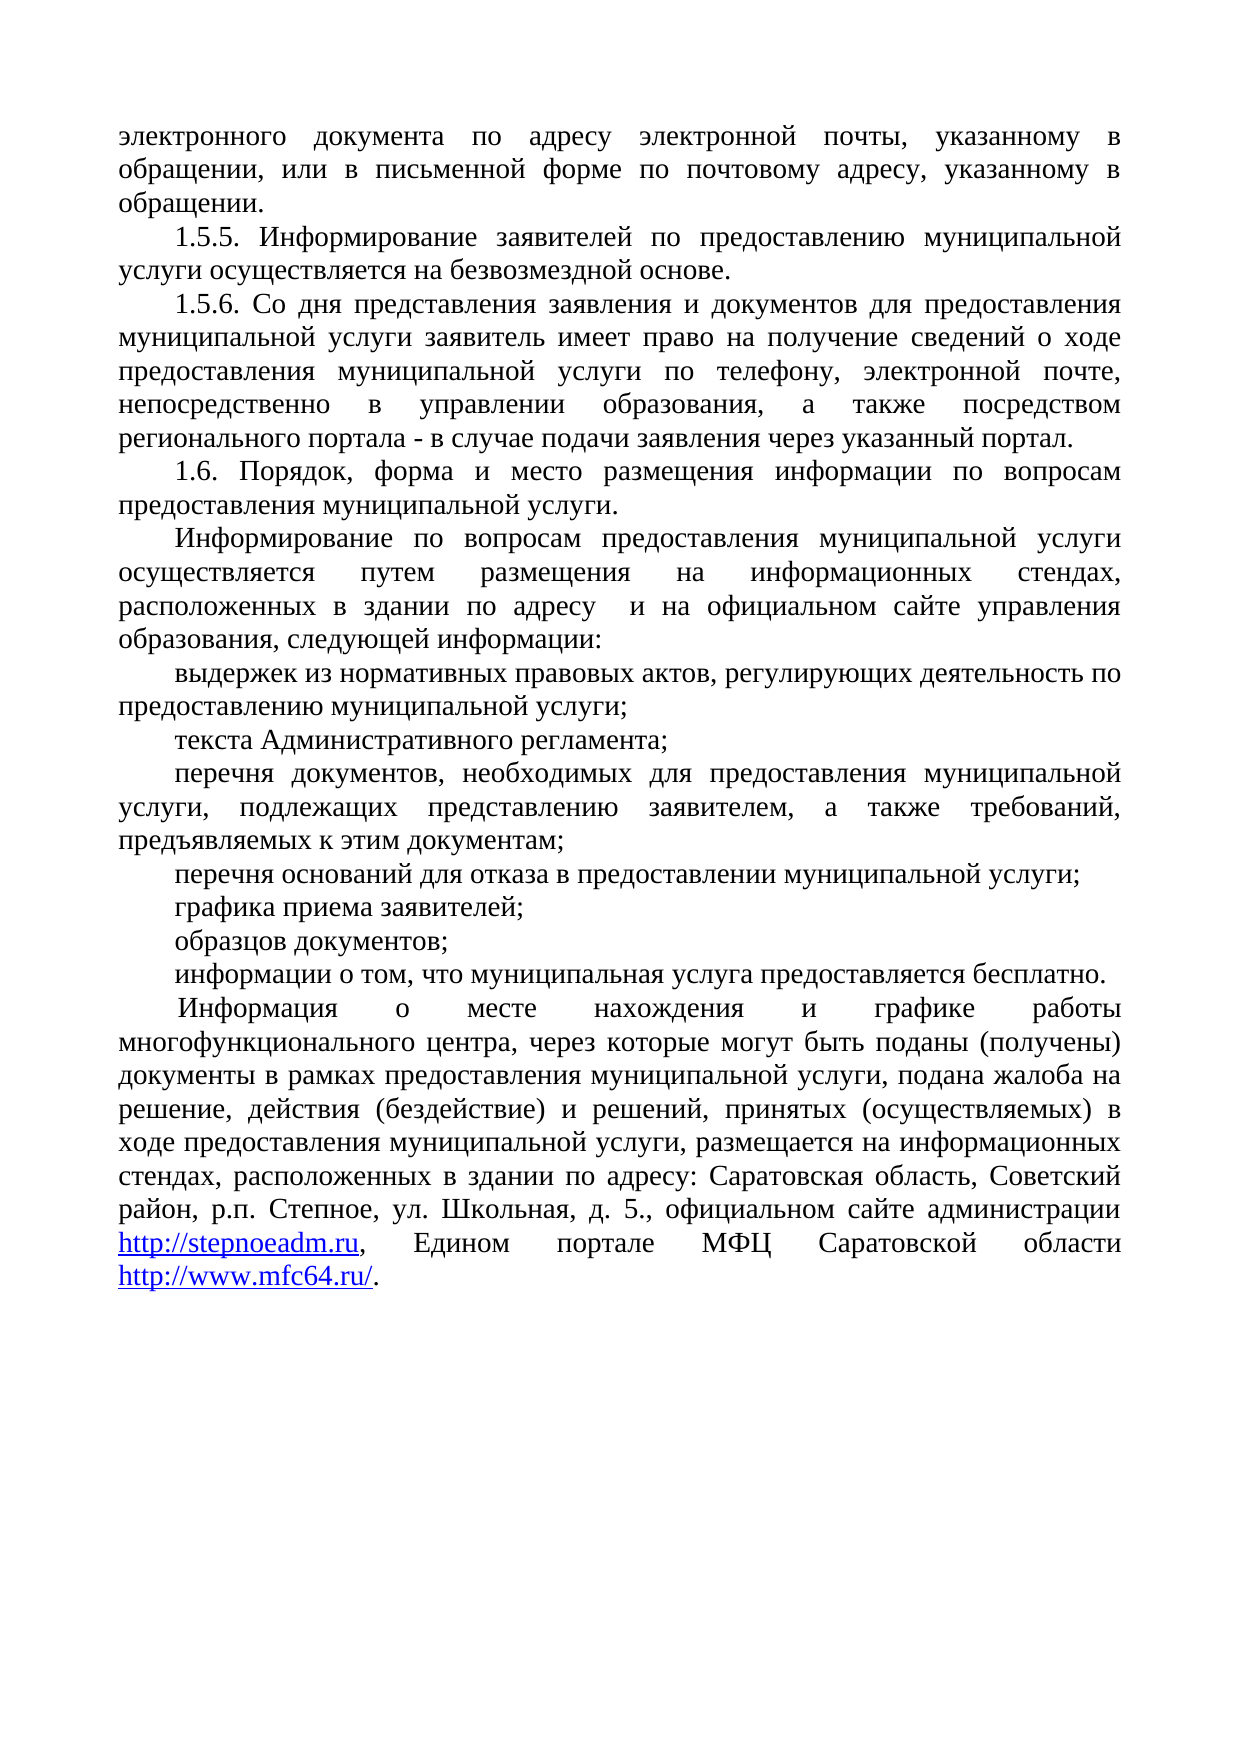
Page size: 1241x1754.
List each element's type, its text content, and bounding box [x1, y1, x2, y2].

text графика приема заявителей; [118, 889, 1122, 923]
text Информирование по вопросам предоставления муниципальной услуги осуществляется путем размещения на информационных стендах, расположенных в здании по адресу и на официальном сайте управления образования, следующей информации: [118, 521, 1122, 655]
text электронного документа по адресу электронной почты, указанному в обращении, или в письменной форме по почтовому адресу, указанному в обращении. [118, 118, 1122, 219]
text информации о том, что муниципальная услуга предоставляется бесплатно. [118, 957, 1122, 990]
text Информация о месте нахождения и графике работы многофункционального центра, через которые могут быть поданы (получены) документы в рамках предоставления муниципальной услуги, подана жалоба на решение, действия (бездействие) и решений, принятых (осуществляемых) в ходе предоставления муниципальной услуги, размещается на информационных стендах, расположенных в здании по адресу: Саратовская область, Советский район, р.п. Степное, ул. Школьная, д. 5., официальном сайте администрации http://stepnoeadm.ru, Едином портале МФЦ Саратовской области http://www.mfc64.ru/. [118, 990, 1122, 1292]
text перечня документов, необходимых для предоставления муниципальной услуги, подлежащих представлению заявителем, а также требований, предъявляемых к этим документам; [118, 755, 1122, 856]
text выдержек из нормативных правовых актов, регулирующих деятельность по предоставлению муниципальной услуги; [118, 655, 1122, 722]
text 1.5.6. Со дня представления заявления и документов для предоставления муниципальной услуги заявитель имеет право на получение сведений о ходе предоставления муниципальной услуги по телефону, электронной почте, непосредственно в управлении образования, а также посредством регионального портала - в случае подачи заявления через указанный портал. [118, 286, 1122, 453]
text 1.5.5. Информирование заявителей по предоставлению муниципальной услуги осуществляется на безвозмездной основе. [118, 219, 1122, 286]
text текста Административного регламента; [118, 722, 1122, 755]
text образцов документов; [118, 923, 1122, 957]
text перечня оснований для отказа в предоставлении муниципальной услуги; [118, 856, 1122, 889]
text 1.6. Порядок, форма и место размещения информации по вопросам предоставления муниципальной услуги. [118, 453, 1122, 521]
